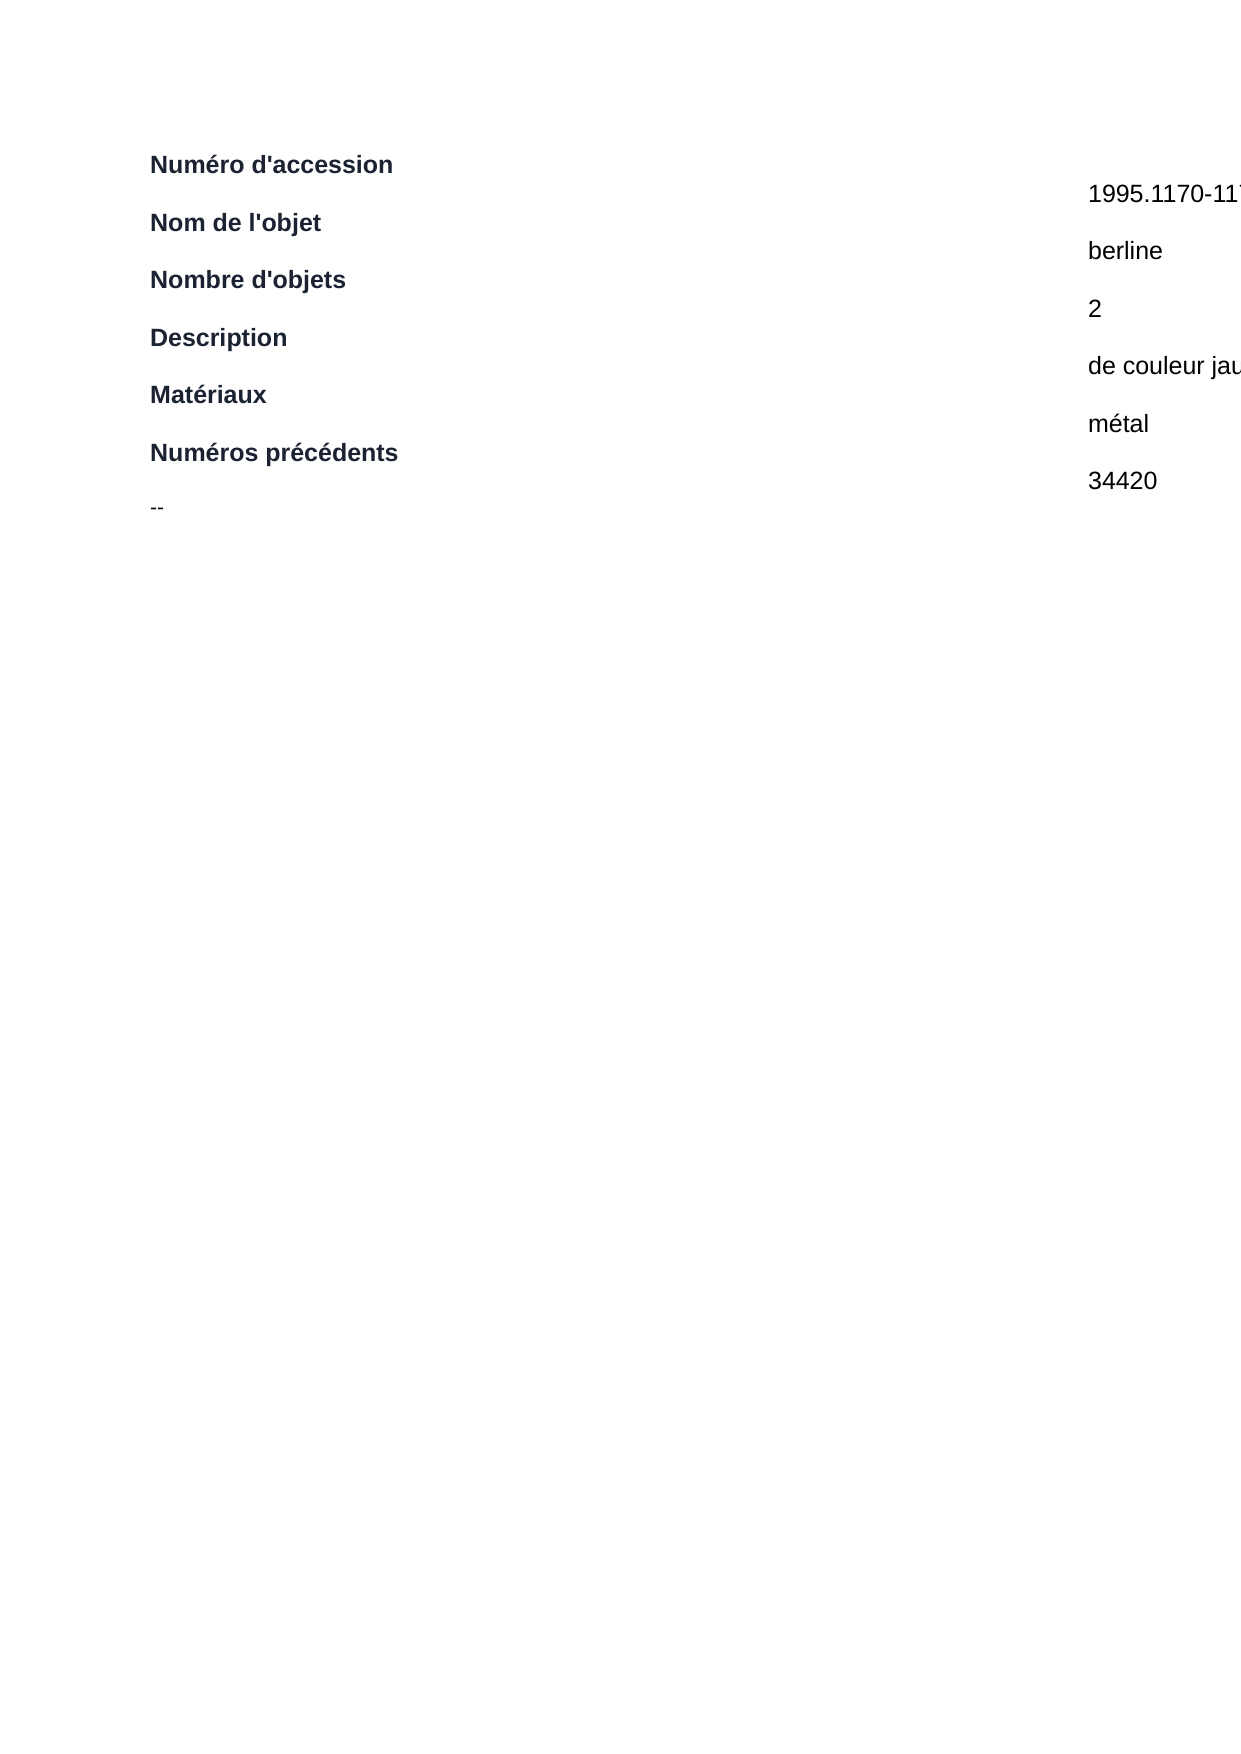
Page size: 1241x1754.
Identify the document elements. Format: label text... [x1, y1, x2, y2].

text Numéro d'accession [150, 150, 1090, 179]
text 34420 [1088, 466, 1240, 495]
text berline [1088, 236, 1240, 265]
text Description [150, 322, 1090, 351]
text Matériaux [150, 380, 1090, 409]
text 2 [1088, 294, 1240, 322]
text Numéros précédents [150, 437, 1090, 466]
text Nombre d'objets [150, 265, 1090, 294]
text 1995.1170-1171 [1088, 179, 1240, 207]
text Nom de l'objet [150, 207, 1090, 236]
text -- [150, 495, 1090, 519]
text métal [1088, 409, 1240, 437]
text de couleur jaune. Très rouillé. Transport des hommes sous-terre. Wagon fermé doté de trois entrées. Bancs. Réflecteurs [1088, 351, 1240, 380]
